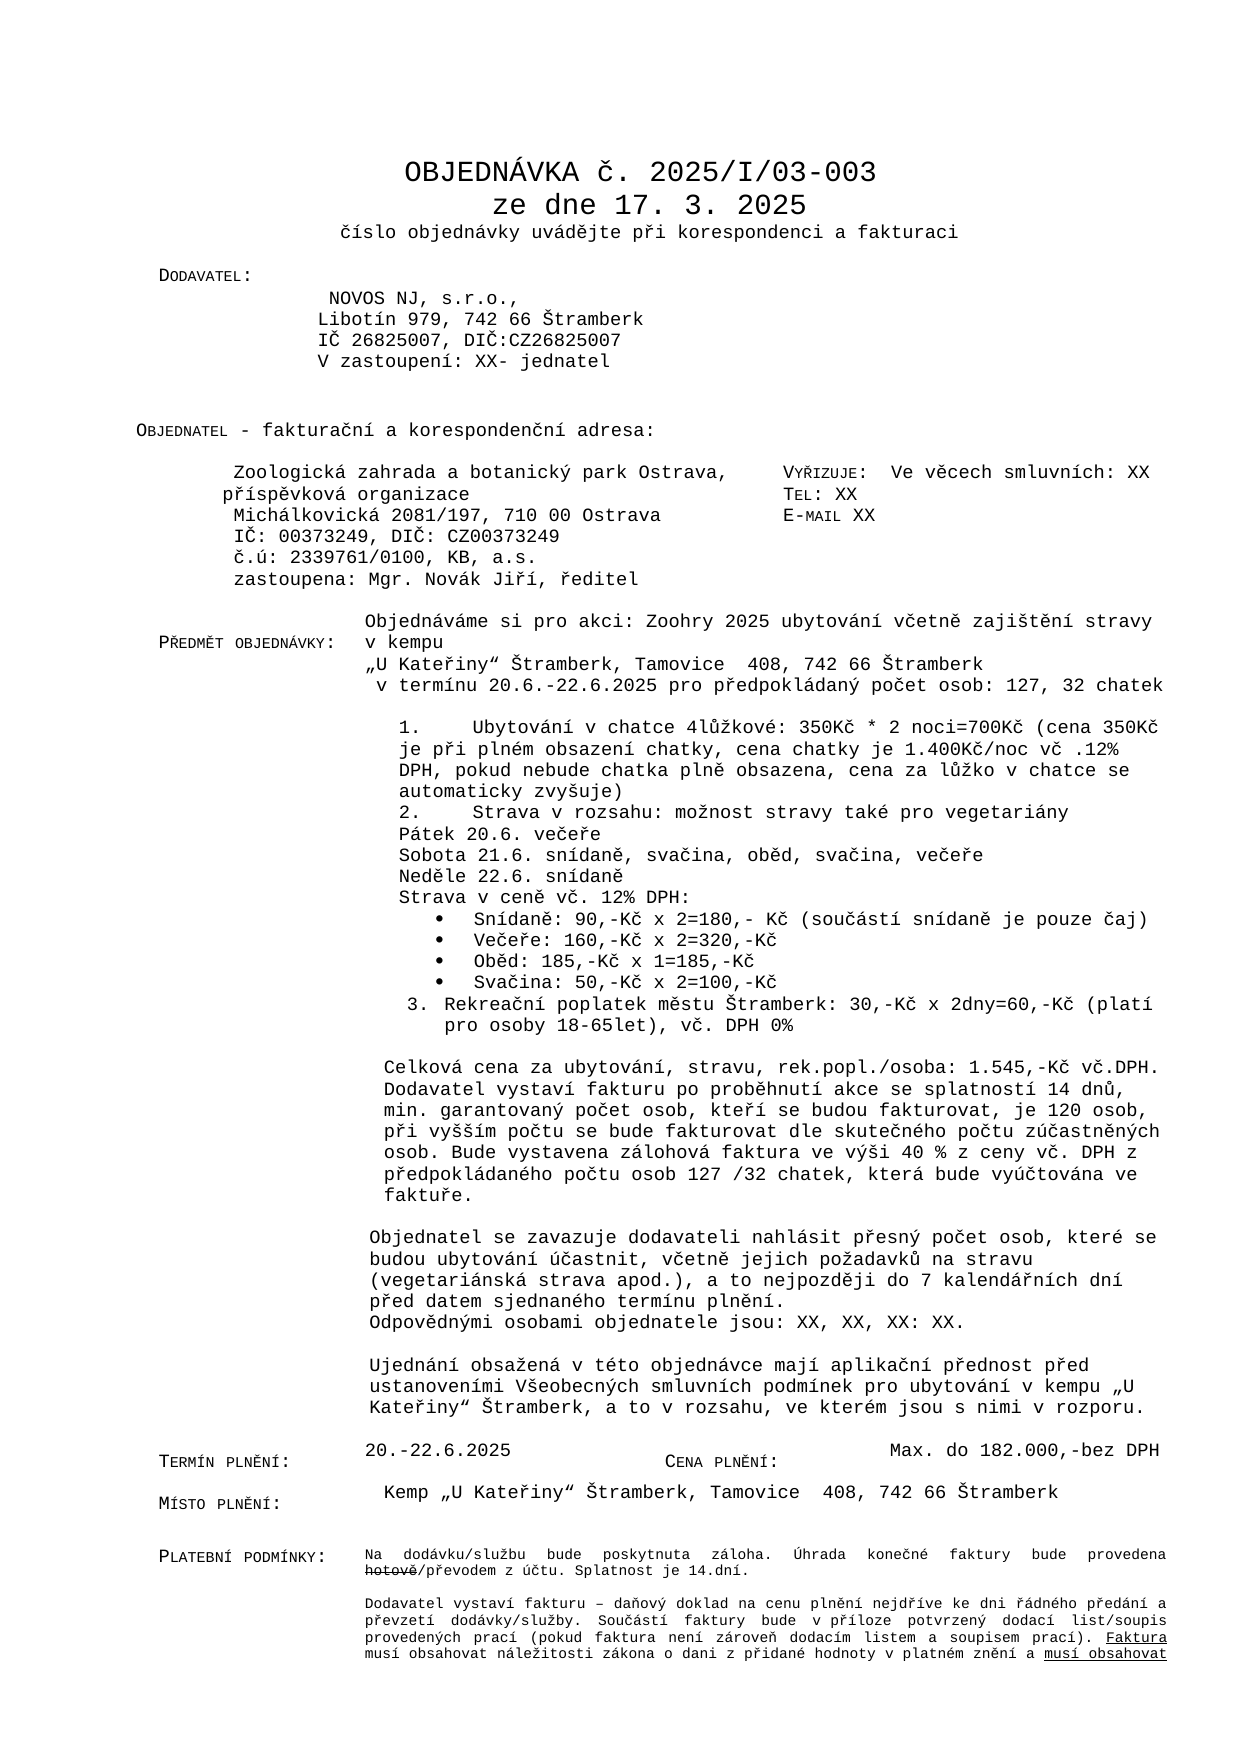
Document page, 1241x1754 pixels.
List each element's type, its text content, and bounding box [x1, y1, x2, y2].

table_cell [158, 375, 752, 399]
table_cell Max. do 182.000,-bez DPH [878, 1441, 1178, 1483]
text OBJEDNÁVKA č. 2025/I/03-003 [136, 157, 1162, 190]
text číslo objednávky uvádějte při korespondenci a fakturaci [136, 223, 1162, 244]
table_header [753, 287, 1178, 375]
text Objednatel - fakturační a korespondenční adresa: [136, 421, 1162, 442]
text ze dne 17. 3. 2025 [136, 190, 1162, 223]
table_cell Termín plnění: [147, 1441, 353, 1483]
table_header Objednáváme si pro akci: Zoohry 2025 ubytování včetně zajištění stravy v kempu „U Kateřiny“ Štramberk, Tamovice 408, 742 66 Štramberk v termínu 20.6.-22.6.2025 pro předpokládaný počet osob: 127, 32 chatek Ubytování v chatce 4lůžkové: 350Kč * 2 noci=700Kč (cena 350Kč je při plném obsazení chatky, cena chatky je 1.400Kč/noc vč .12% DPH, pokud nebude chatka plně obsazena, cena za lůžko v chatce se automaticky zvyšuje) Strava v rozsahu: možnost stravy také pro vegetariány Pátek 20.6. večeře Sobota 21.6. snídaně, svačina, oběd, svačina, večeře Neděle 22.6. snídaně Strava v ceně vč. 12% DPH: Snídaně: 90,-Kč x 2=180,- Kč (součástí snídaně je pouze čaj) Večeře: 160,-Kč x 2=320,-Kč Oběd: 185,-Kč x 1=185,-Kč Svačina: 50,-Kč x 2=100,-Kč Rekreační poplatek městu Štramberk: 30,-Kč x 2dny=60,-Kč (platí pro osoby 18-65let), vč. DPH 0% Celková cena za ubytování, stravu, rek.popl./osoba: 1.545,-Kč vč.DPH. Dodavatel vystaví fakturu po proběhnutí akce se splatností 14 dnů, min. garantovaný počet osob, kteří se budou fakturovat, je 120 osob, při vyšším počtu se bude fakturovat dle skutečného počtu zúčastněných osob. Bude vystavena zálohová faktura ve výši 40 % z ceny vč. DPH z předpokládaného počtu osob 127 /32 chatek, která bude vyúčtována ve faktuře. Objednatel se zavazuje dodavateli nahlásit přesný počet osob, které se budou ubytování účastnit, včetně jejich požadavků na stravu (vegetariánská strava apod.), a to nejpozději do 7 kalendářních dní před datem sjednaného termínu plnění. Odpovědnými osobami objednatele jsou: XX, XX, XX: XX. Ujednání obsažená v této objednávce mají aplikační přednost před ustanoveními Všeobecných smluvních podmínek pro ubytování v kempu „U Kateřiny“ Štramberk, a to v rozsahu, ve kterém jsou s nimi v rozporu. [353, 612, 1178, 1441]
table_cell Kemp „U Kateřiny“ Štramberk, Tamovice 408, 742 66 Štramberk [353, 1483, 1178, 1526]
table_cell [753, 375, 1178, 399]
table_cell Na dodávku/službu bude poskytnuta záloha. Úhrada konečné faktury bude provedena hotově/převodem z účtu. Splatnost je 14.dní. Dodavatel vystaví fakturu – daňový doklad na cenu plnění nejdříve ke dni řádného předání a převzetí dodávky/služby. Součástí faktury bude v příloze potvrzený dodací list/soupis provedených prací (pokud faktura není zároveň dodacím listem a soupisem prací). Faktura musí obsahovat náležitosti zákona o dani z přidané hodnoty v platném znění a musí obsahovat [353, 1526, 1178, 1663]
table_header Dodavatel: [147, 266, 1178, 399]
table_header Předmět objednávky: [147, 612, 353, 1441]
table_cell Platební podmínky: [147, 1526, 353, 1663]
table_cell Cena plnění: [653, 1441, 878, 1483]
table_header Zoologická zahrada a botanický park Ostrava, příspěvková organizace Michálkovická 2081/197, 710 00 Ostrava IČ: 00373249, DIČ: CZ00373249 č.ú: 2339761/0100, KB, a.s. zastoupena: Mgr. Novák Jiří, ředitel [147, 442, 772, 591]
table_cell Místo plnění: [147, 1483, 353, 1526]
table_header NOVOS NJ, s.r.o., Libotín 979, 742 66 Štramberk IČ 26825007, DIČ:CZ26825007 V zastoupení: XX- jednatel [158, 287, 752, 375]
table_cell 20.-22.6.2025 [353, 1441, 653, 1483]
table_header Vyřizuje: Ve věcech smluvních: XX Tel: XX E-mail XX [772, 442, 1178, 591]
